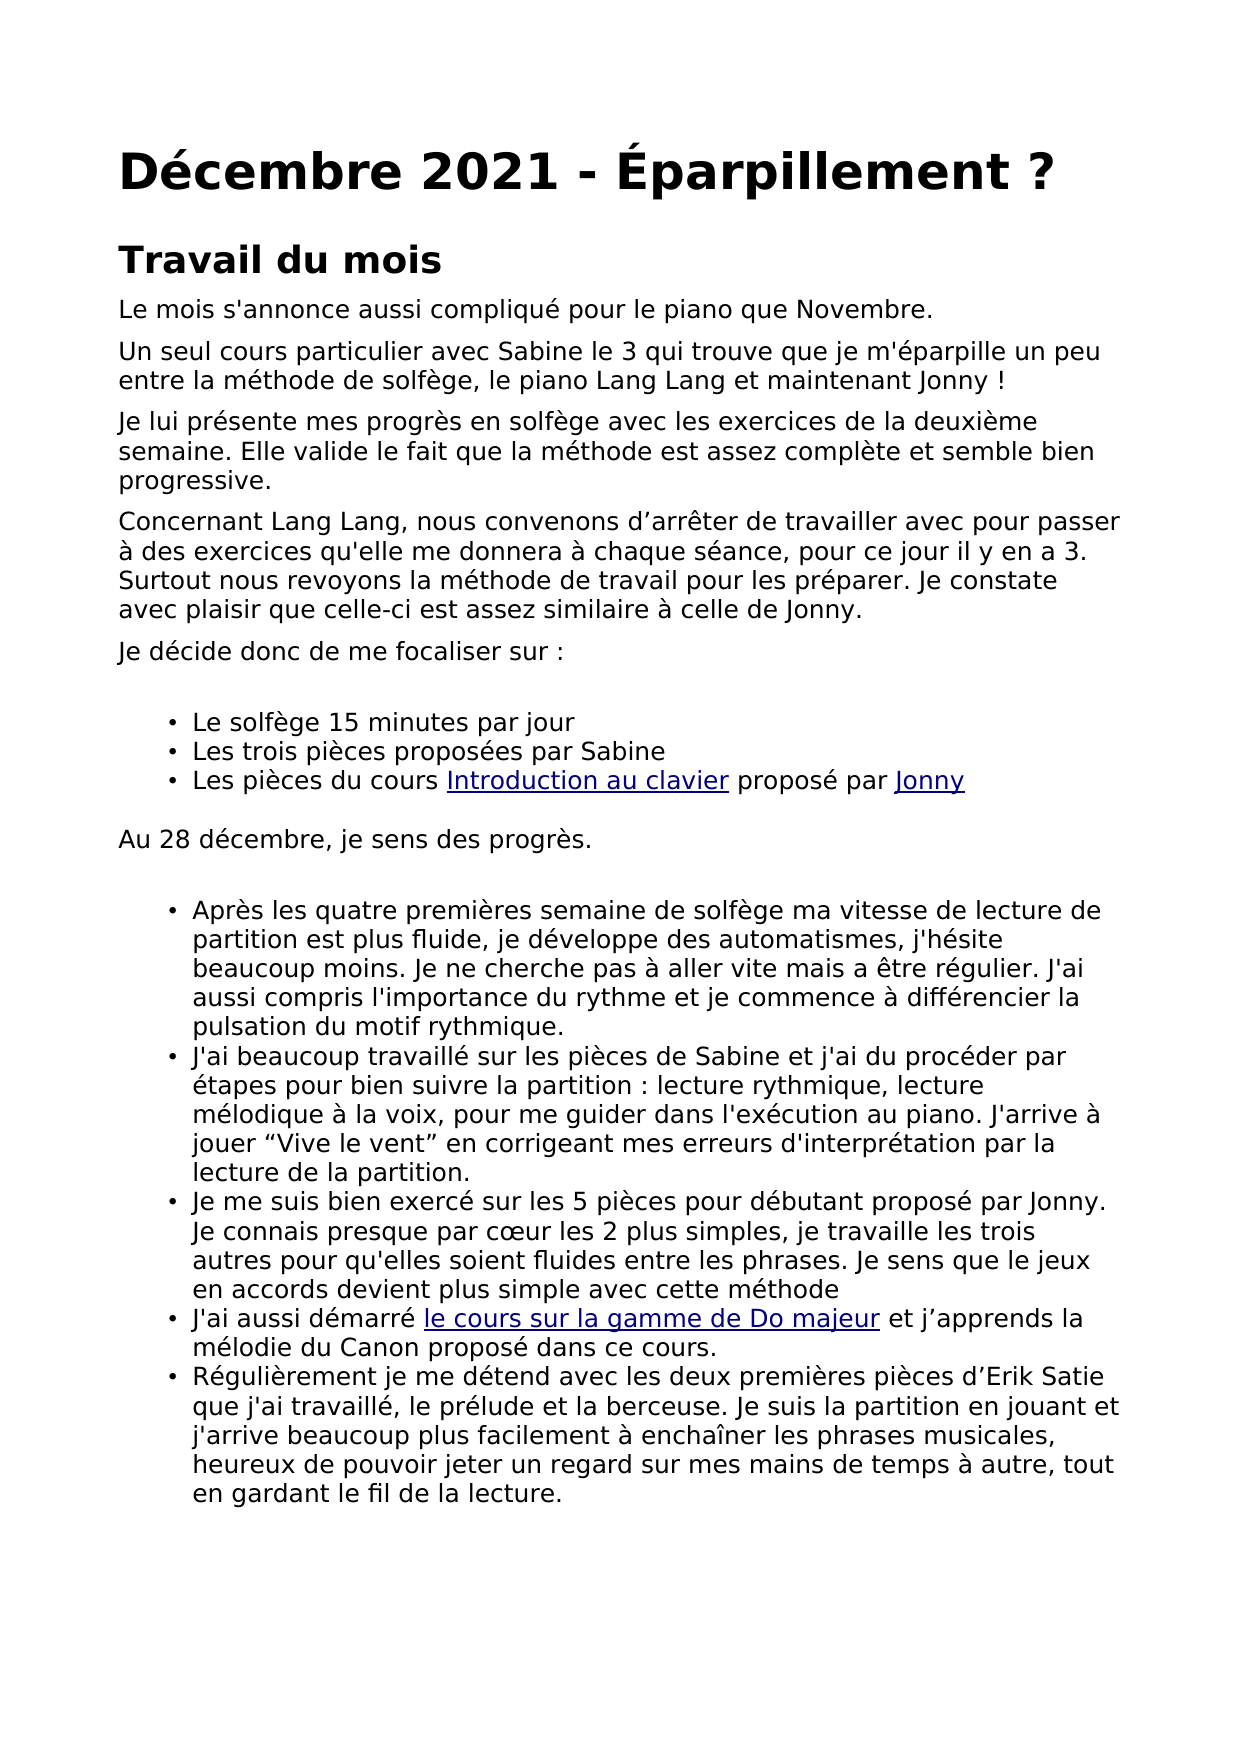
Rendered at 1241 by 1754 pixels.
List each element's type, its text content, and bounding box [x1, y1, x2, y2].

text Je lui présente mes progrès en solfège avec les exercices de la deuxième semaine. Elle valide le fait que la méthode est assez complète et semble bien progressive. [118, 407, 1122, 495]
subtitle Travail du mois [118, 239, 1122, 282]
text Je décide donc de me focaliser sur : [118, 637, 1122, 666]
list Les trois pièces proposées par Sabine [177, 737, 1122, 766]
text Le mois s'annonce aussi compliqué pour le piano que Novembre. [118, 295, 1122, 324]
list Le solfège 15 minutes par jour [177, 708, 1122, 737]
list J'ai aussi démarré le cours sur la gamme de Do majeur et j’apprends la mélodie du Canon proposé dans ce cours. [177, 1304, 1122, 1363]
subtitle Décembre 2021 - Éparpillement ? [118, 143, 1122, 201]
text Concernant Lang Lang, nous convenons d’arrêter de travailler avec pour passer à des exercices qu'elle me donnera à chaque séance, pour ce jour il y en a 3. Surtout nous revoyons la méthode de travail pour les préparer. Je constate avec plaisir que celle-ci est assez similaire à celle de Jonny. [118, 507, 1122, 624]
list J'ai beaucoup travaillé sur les pièces de Sabine et j'ai du procéder par étapes pour bien suivre la partition : lecture rythmique, lecture mélodique à la voix, pour me guider dans l'exécution au piano. J'arrive à jouer “Vive le vent” en corrigeant mes erreurs d'interprétation par la lecture de la partition. [177, 1042, 1122, 1188]
list Après les quatre premières semaine de solfège ma vitesse de lecture de partition est plus fluide, je développe des automatismes, j'hésite beaucoup moins. Je ne cherche pas à aller vite mais a être régulier. J'ai aussi compris l'importance du rythme et je commence à différencier la pulsation du motif rythmique. [177, 896, 1122, 1042]
list Je me suis bien exercé sur les 5 pièces pour débutant proposé par Jonny. Je connais presque par cœur les 2 plus simples, je travaille les trois autres pour qu'elles soient fluides entre les phrases. Je sens que le jeux en accords devient plus simple avec cette méthode [177, 1188, 1122, 1304]
list Régulièrement je me détend avec les deux premières pièces d’Erik Satie que j'ai travaillé, le prélude et la berceuse. Je suis la partition en jouant et j'arrive beaucoup plus facilement à enchaîner les phrases musicales, heureux de pouvoir jeter un regard sur mes mains de temps à autre, tout en gardant le fil de la lecture. [177, 1363, 1122, 1508]
list Les pièces du cours Introduction au clavier proposé par Jonny [177, 766, 1122, 795]
text Au 28 décembre, je sens des progrès. [118, 825, 1122, 854]
text Un seul cours particulier avec Sabine le 3 qui trouve que je m'éparpille un peu entre la méthode de solfège, le piano Lang Lang et maintenant Jonny ! [118, 337, 1122, 395]
